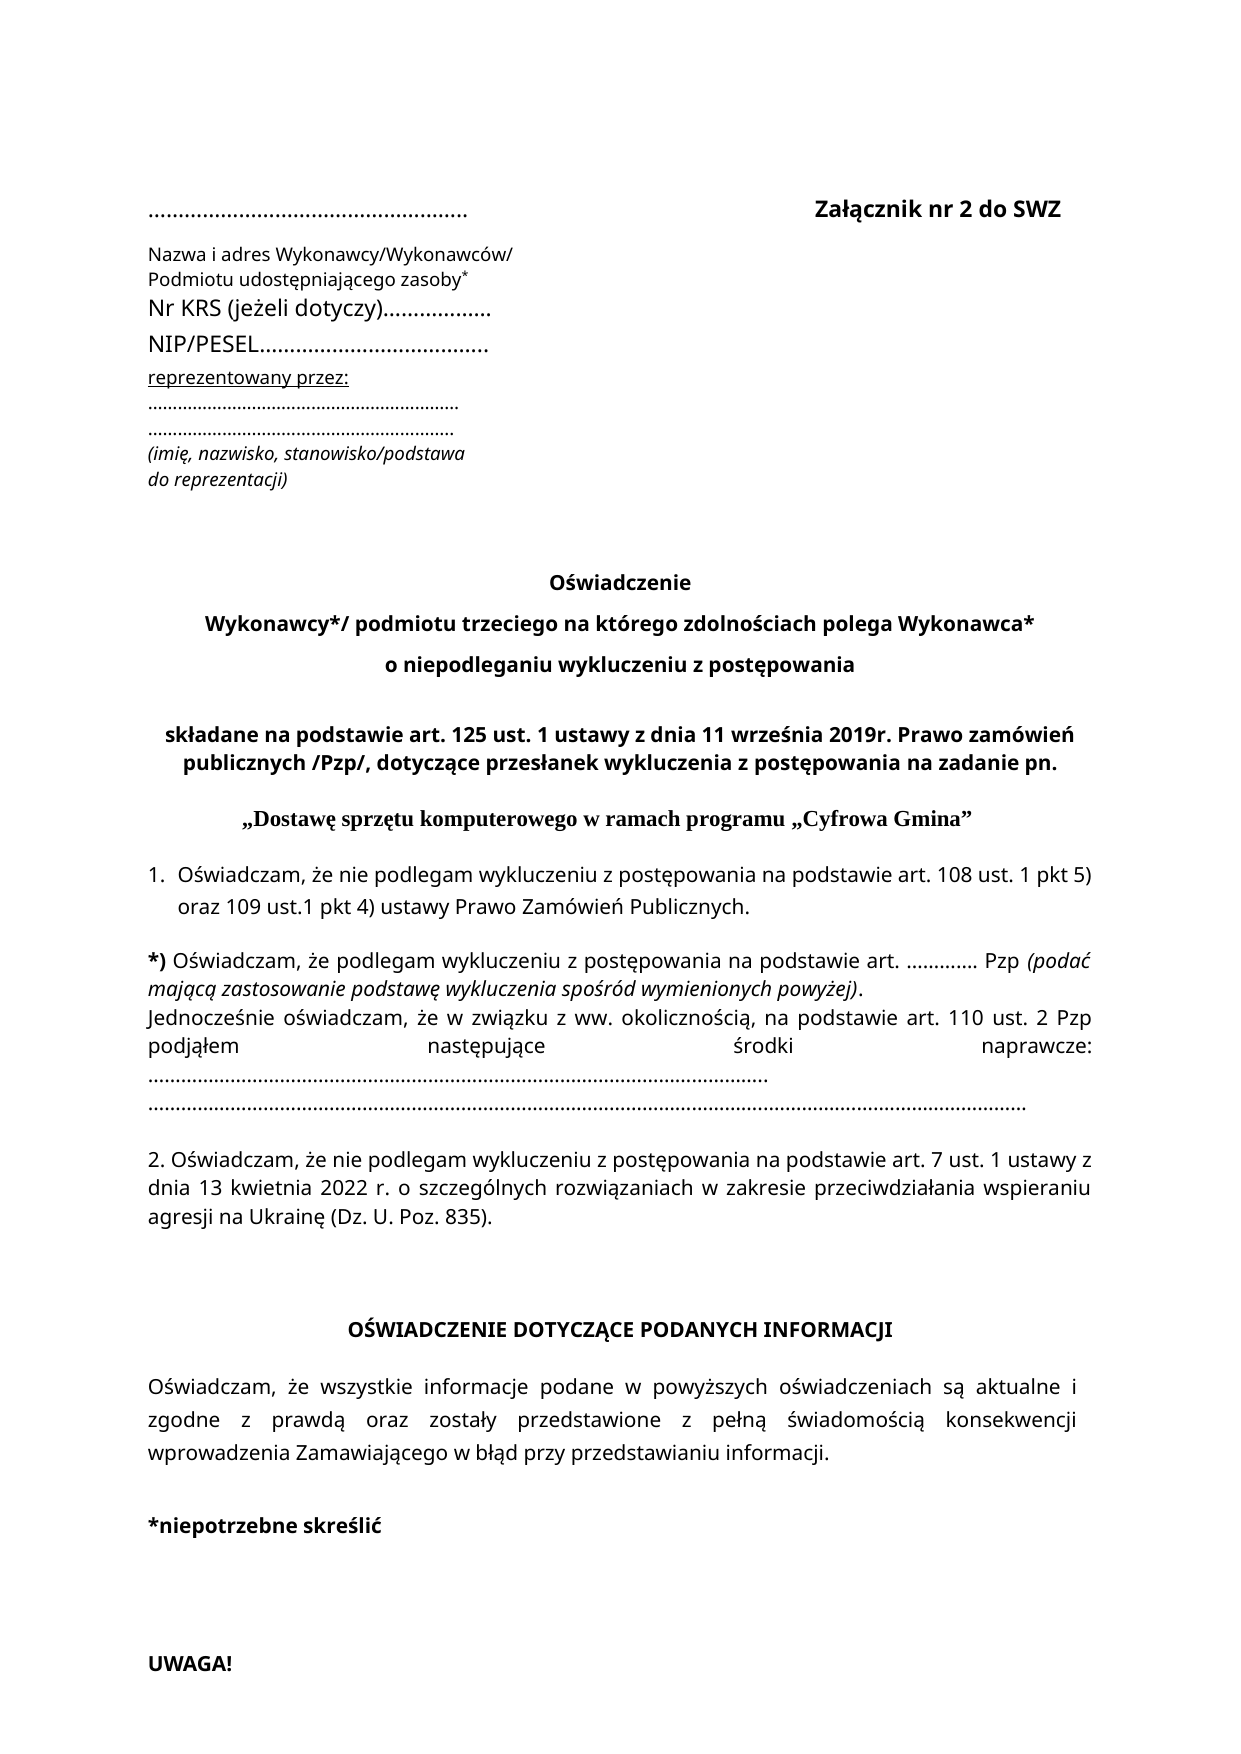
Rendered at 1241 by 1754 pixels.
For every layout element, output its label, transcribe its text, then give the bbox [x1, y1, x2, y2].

text Podmiotu udostępniającego zasoby* [148, 267, 1093, 292]
text OŚWIADCZENIE DOTYCZĄCE PODANYCH INFORMACJI [148, 1316, 1093, 1344]
text „Dostawę sprzętu komputerowego w ramach programu „Cyfrowa Gmina” [148, 805, 1067, 831]
text o niepodleganiu wykluczeniu z postępowania [148, 650, 1093, 679]
text …………………………………………….. Załącznik nr 2 do SWZ [148, 193, 1093, 224]
text …………………………………………………………………………………………………………….. [148, 389, 472, 441]
text Nazwa i adres Wykonawcy/Wykonawców/ [148, 241, 1093, 267]
text Oświadczenie [148, 568, 1093, 597]
subtitle UWAGA! [148, 1649, 1093, 1677]
text NIP/PESEL……………………………….. [148, 328, 1093, 359]
text Wykonawcy*/ podmiotu trzeciego na którego zdolnościach polega Wykonawca* [148, 609, 1093, 638]
text *) Oświadczam, że podlegam wykluczeniu z postępowania na podstawie art. …………. Pzp (podać mającą zastosowanie podstawę wykluczenia spośród wymienionych powyżej). [148, 946, 1093, 1003]
text składane na podstawie art. 125 ust. 1 ustawy z dnia 11 września 2019r. Prawo zamówień publicznych /Pzp/, dotyczące przesłanek wykluczenia z postępowania na zadanie pn. [148, 720, 1093, 777]
text reprezentowany przez: [148, 364, 1093, 389]
list Oświadczam, że nie podlegam wykluczeniu z postępowania na podstawie art. 108 ust. 1 pkt 5) oraz 109 ust.1 pkt 4) ustawy Prawo Zamówień Publicznych. [148, 860, 1093, 921]
text Nr KRS (jeżeli dotyczy)……………… [148, 292, 1093, 323]
text Jednocześnie oświadczam, że w związku z ww. okolicznością, na podstawie art. 110 ust. 2 Pzp podjąłem następujące środki naprawcze: …………………………………………………………………………………………………..…………………………………………………………………………………………………..…………….…….…………………… [148, 1003, 1093, 1117]
text (imię, nazwisko, stanowisko/podstawa do reprezentacji) [148, 441, 472, 492]
text Oświadczam, że wszystkie informacje podane w powyższych oświadczeniach są aktualne i zgodne z prawdą oraz zostały przedstawione z pełną świadomością konsekwencji wprowadzenia Zamawiającego w błąd przy przedstawianiu informacji. [148, 1372, 1078, 1466]
text 2. Oświadczam, że nie podlegam wykluczeniu z postępowania na podstawie art. 7 ust. 1 ustawy z dnia 13 kwietnia 2022 r. o szczególnych rozwiązaniach w zakresie przeciwdziałania wspieraniu agresji na Ukrainę (Dz. U. Poz. 835). [148, 1145, 1093, 1230]
text *niepotrzebne skreślić [148, 1511, 1093, 1540]
